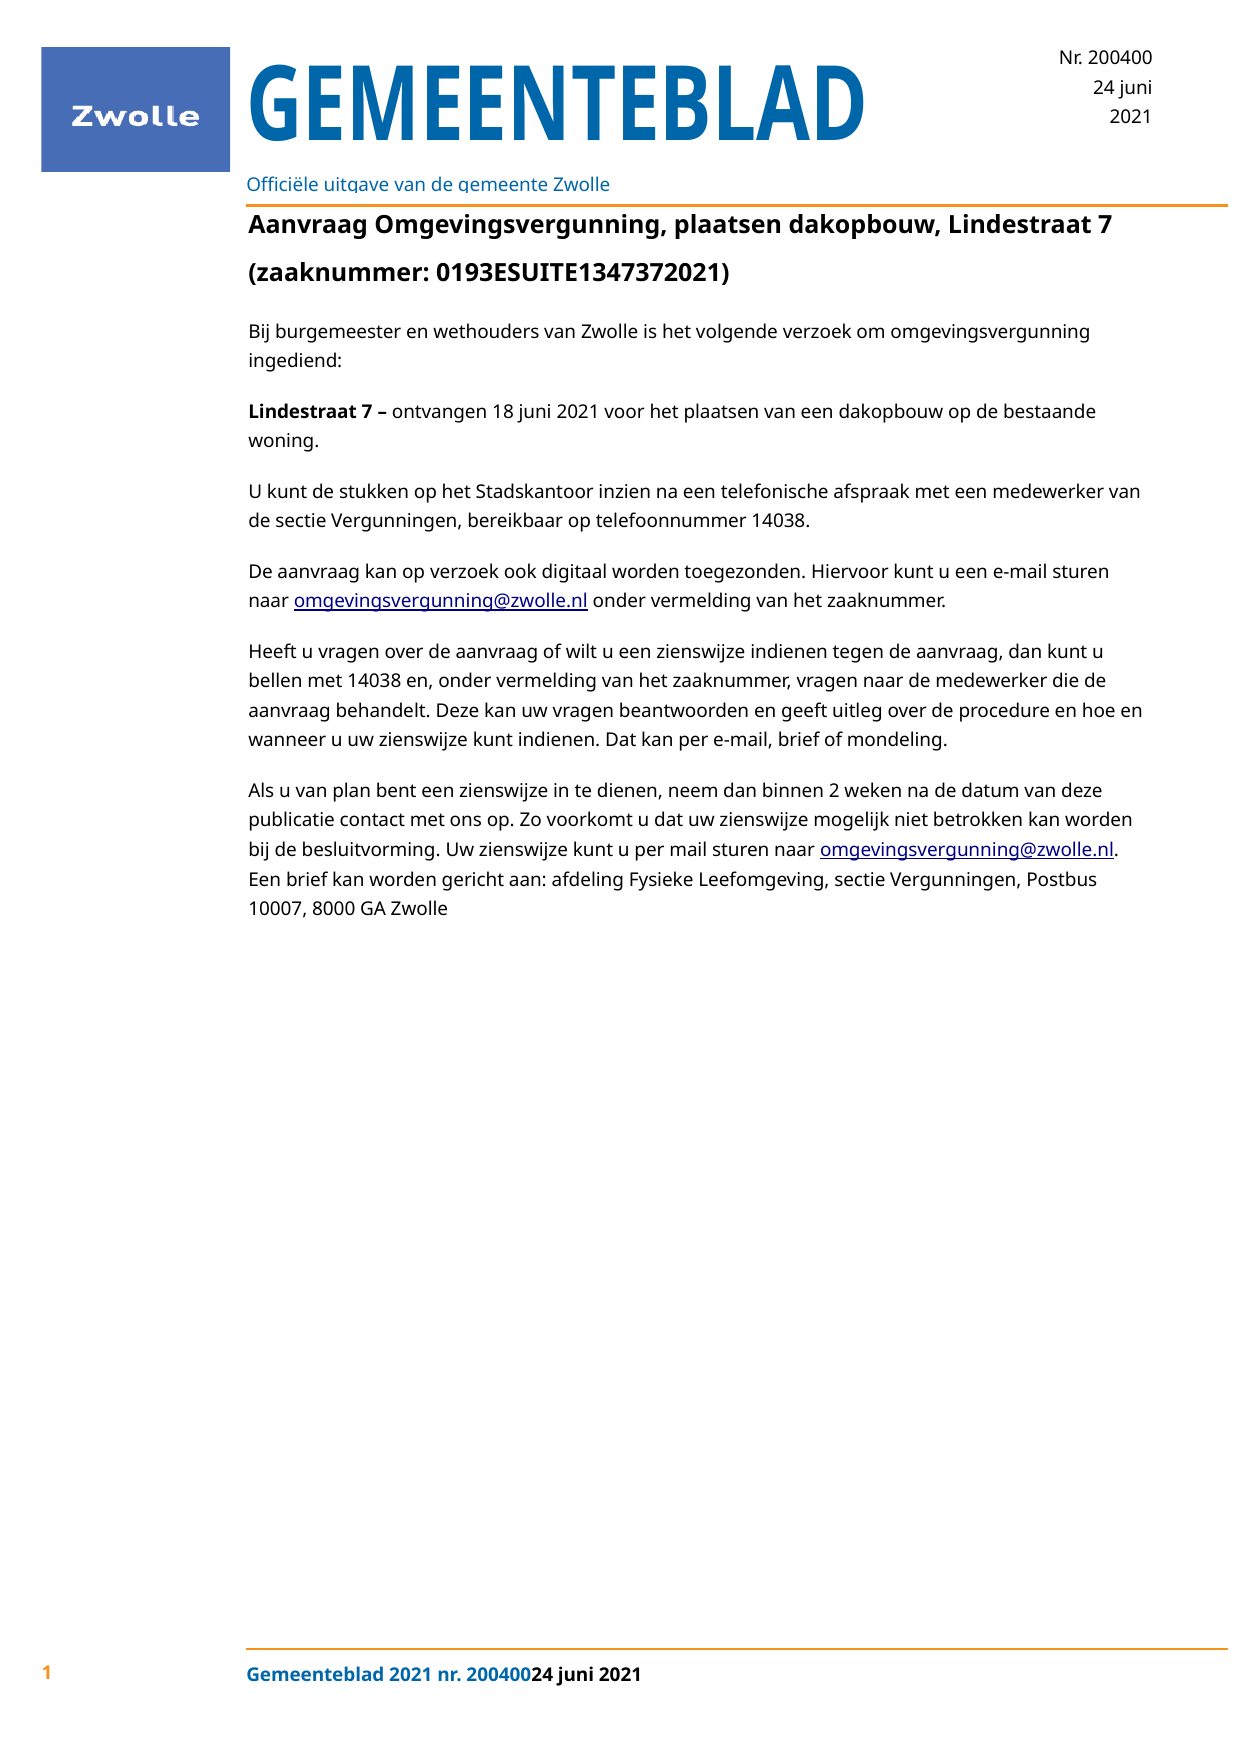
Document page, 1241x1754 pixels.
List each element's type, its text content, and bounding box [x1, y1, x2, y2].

text Bij burgemeester en wethouders van Zwolle is het volgende verzoek om omgevingsvergunning ingediend: [248, 318, 1152, 373]
text Als u van plan bent een zienswijze in te dienen, neem dan binnen 2 weken na de datum van deze publicatie contact met ons op. Zo voorkomt u dat uw zienswijze mogelijk niet betrokken kan worden bij de besluitvorming. Uw zienswijze kunt u per mail sturen naar omgevingsvergunning@zwolle.nl. Een brief kan worden gericht aan: afdeling Fysieke Leefomgeving, sectie Vergunningen, Postbus 10007, 8000 GA Zwolle [248, 777, 1152, 921]
text Lindestraat 7 – ontvangen 18 juni 2021 voor het plaatsen van een dakopbouw op de bestaande woning. [248, 398, 1152, 453]
text U kunt de stukken op het Stadskantoor inzien na een telefonische afspraak met een medewerker van de sectie Vergunningen, bereikbaar op telefoonnummer 14038. [248, 478, 1152, 533]
text De aanvraag kan op verzoek ook digitaal worden toegezonden. Hiervoor kunt u een e-mail sturen naar omgevingsvergunning@zwolle.nl onder vermelding van het zaaknummer. [248, 558, 1152, 613]
text Aanvraag Omgevingsvergunning, plaatsen dakopbouw, Lindestraat 7 (zaaknummer: 0193ESUITE1347372021) [248, 207, 1152, 288]
picture [41, 47, 231, 172]
text Heeft u vragen over de aanvraag of wilt u een zienswijze indienen tegen de aanvraag, dan kunt u bellen met 14038 en, onder vermelding van het zaaknummer, vragen naar de medewerker die de aanvraag behandelt. Deze kan uw vragen beantwoorden en geeft uitleg over de procedure en hoe en wanneer u uw zienswijze kunt indienen. Dat kan per e-mail, brief of mondeling. [248, 638, 1152, 752]
